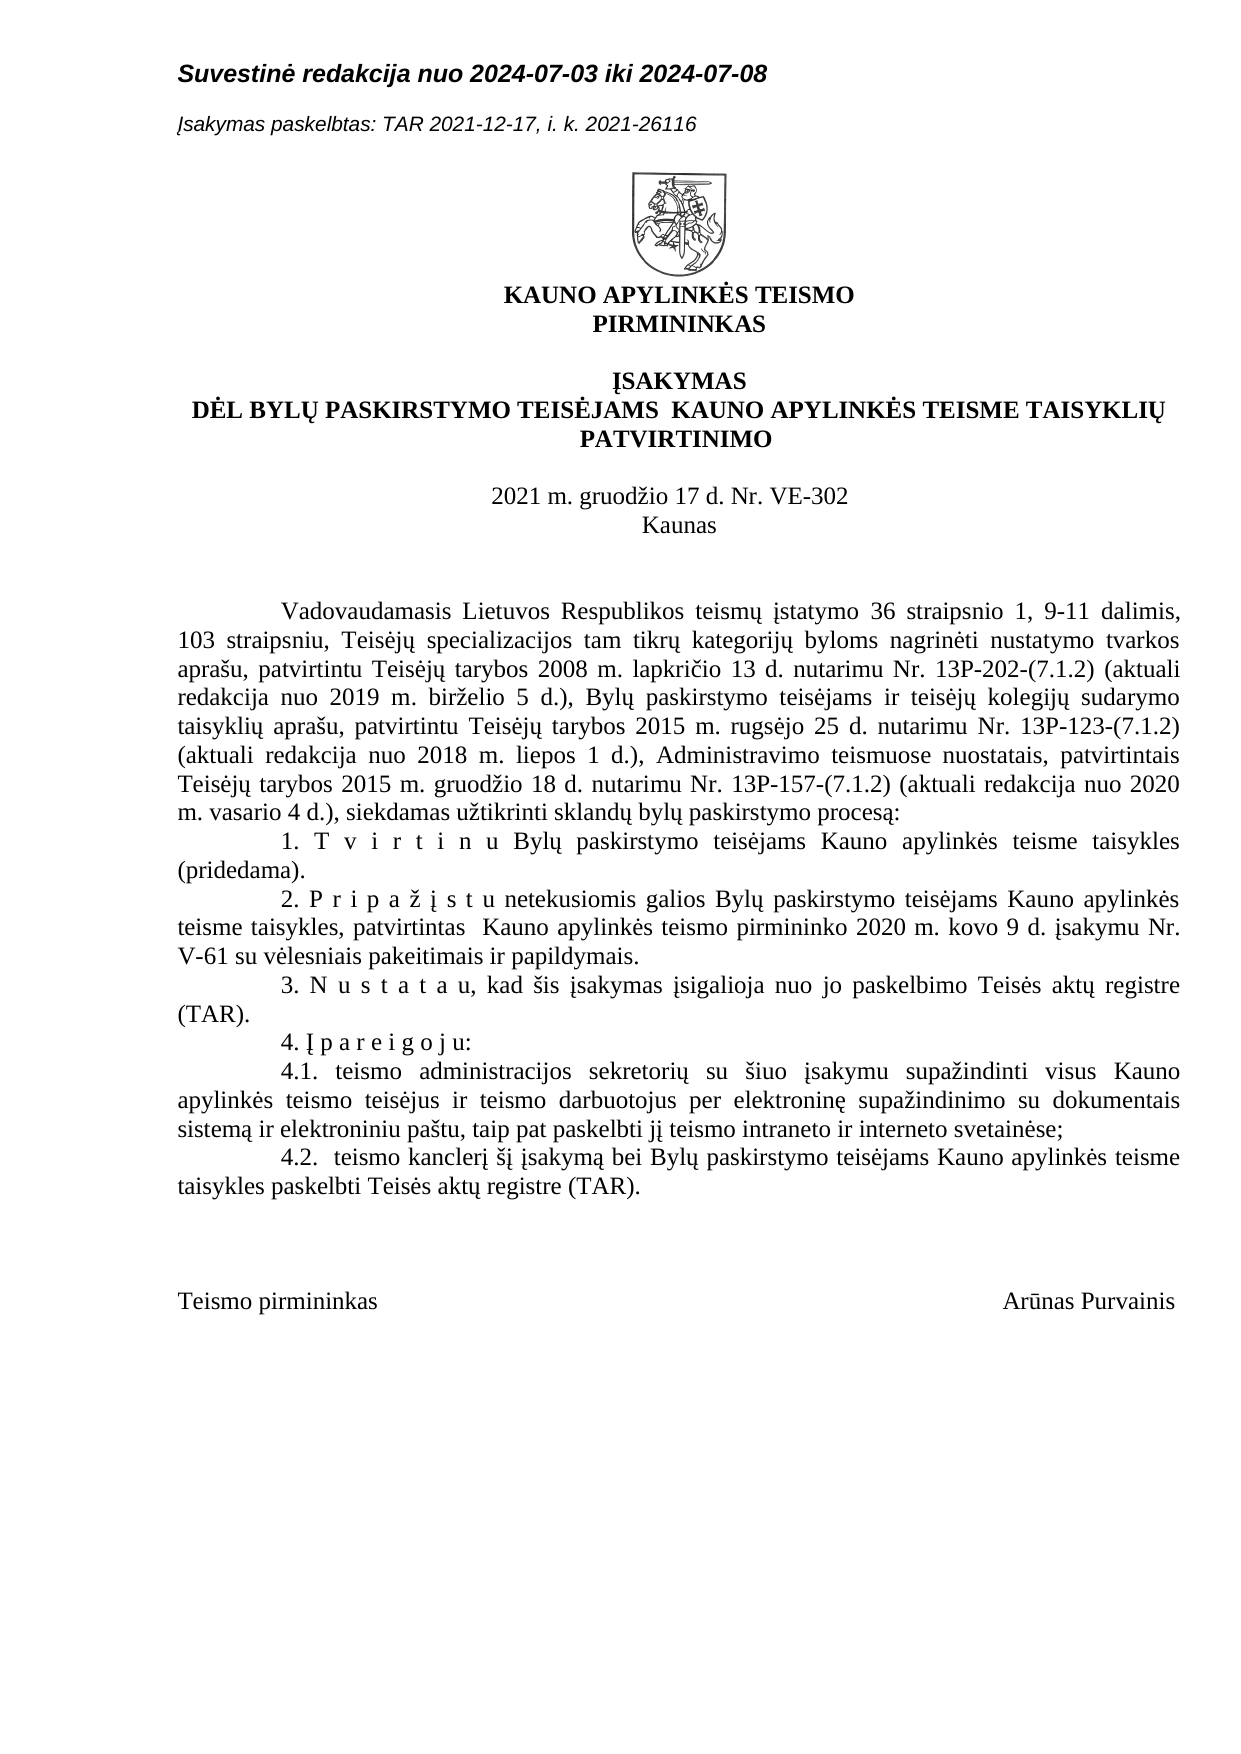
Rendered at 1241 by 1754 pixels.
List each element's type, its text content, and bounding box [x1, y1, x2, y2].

text 4.2. teismo kanclerį šį įsakymą bei Bylų paskirstymo teisėjams Kauno apylinkės teisme taisykles paskelbti Teisės aktų registre (TAR). [177, 1142, 1181, 1200]
text 2021 m. gruodžio 17 d. Nr. VE-302 [177, 481, 1181, 510]
text Suvestinė redakcija nuo 2024-07-03 iki 2024-07-08 [177, 59, 1181, 88]
text ĮSAKYMAS [177, 366, 1181, 395]
text 4. Į p a r e i g o j u: [177, 1027, 1181, 1056]
text Įsakymas paskelbtas: TAR 2021-12-17, i. k. 2021-26116 [177, 112, 1181, 136]
text 1. T v i r t i n u Bylų paskirstymo teisėjams Kauno apylinkės teisme taisykles (pridedama). [177, 826, 1181, 884]
text 4.1. teismo administracijos sekretorių su šiuo įsakymu supažindinti visus Kauno apylinkės teismo teisėjus ir teismo darbuotojus per elektroninę supažindinimo su dokumentais sistemą ir elektroniniu paštu, taip pat paskelbti jį teismo intraneto ir interneto svetainėse; [177, 1056, 1181, 1142]
text Dėl bylų paskirstymo teisėjams kAUNO APYLINKĖS TEISME taisyKlių patvirtinimo [177, 395, 1181, 452]
text PIRMININKAS [177, 309, 1181, 337]
text Kaunas [177, 510, 1181, 539]
text 2. P r i p a ž į s t u netekusiomis galios Bylų paskirstymo teisėjams Kauno apylinkės teisme taisykles, patvirtintas Kauno apylinkės teismo pirmininko 2020 m. kovo 9 d. įsakymu Nr. V-61 su vėlesniais pakeitimais ir papildymais. [177, 884, 1181, 970]
text Vadovaudamasis Lietuvos Respublikos teismų įstatymo 36 straipsnio 1, 9-11 dalimis, 103 straipsniu, Teisėjų specializacijos tam tikrų kategorijų byloms nagrinėti nustatymo tvarkos aprašu, patvirtintu Teisėjų tarybos 2008 m. lapkričio 13 d. nutarimu Nr. 13P-202-(7.1.2) (aktuali redakcija nuo 2019 m. birželio 5 d.), Bylų paskirstymo teisėjams ir teisėjų kolegijų sudarymo taisyklių aprašu, patvirtintu Teisėjų tarybos 2015 m. rugsėjo 25 d. nutarimu Nr. 13P-123-(7.1.2) (aktuali redakcija nuo 2018 m. liepos 1 d.), Administravimo teismuose nuostatais, patvirtintais Teisėjų tarybos 2015 m. gruodžio 18 d. nutarimu Nr. 13P-157-(7.1.2) (aktuali redakcija nuo 2020 m. vasario 4 d.), siekdamas užtikrinti sklandų bylų paskirstymo procesą: [177, 596, 1181, 826]
text 3. N u s t a t a u, kad šis įsakymas įsigalioja nuo jo paskelbimo Teisės aktų registre (TAR). [177, 970, 1181, 1027]
text KAUNO APYLINKĖS TEISMO [177, 280, 1181, 309]
text Teismo pirmininkas Arūnas Purvainis [177, 1286, 1181, 1315]
